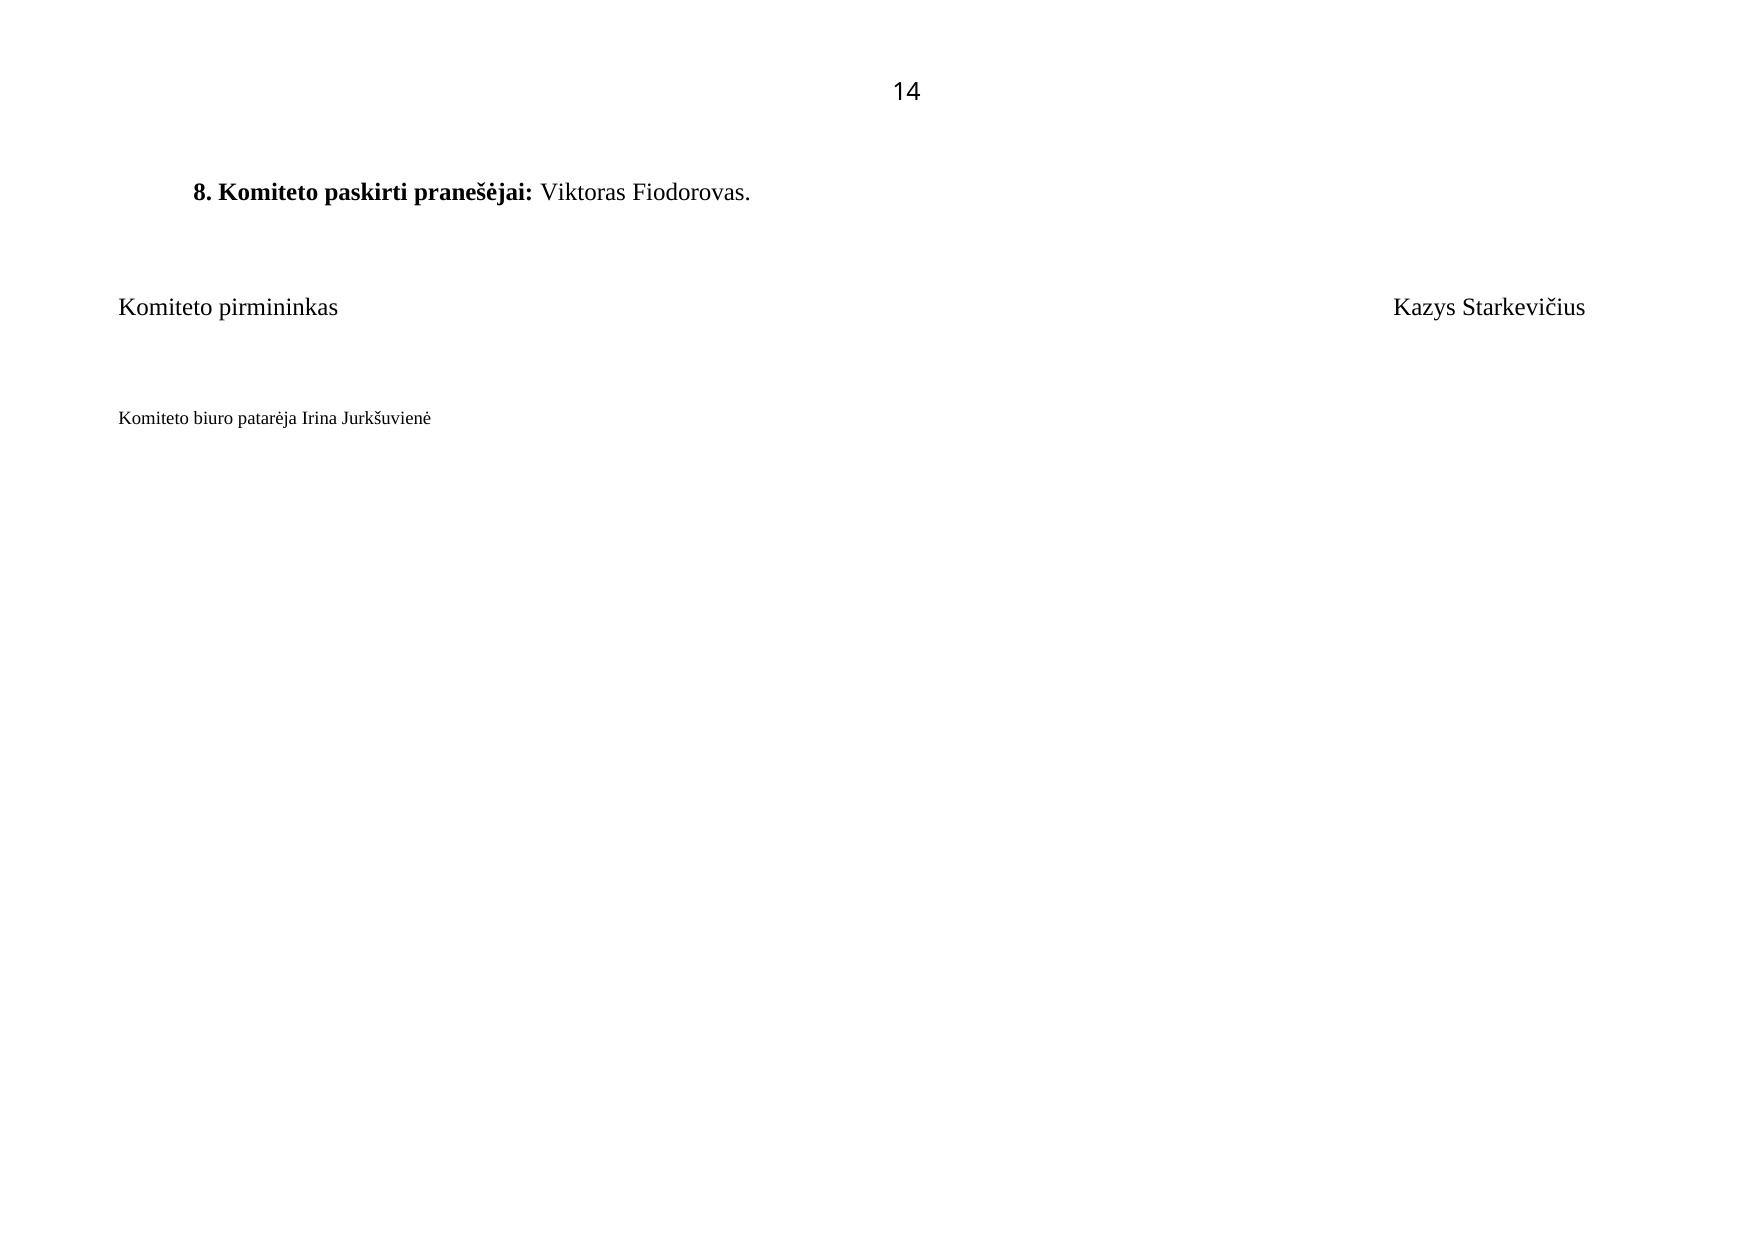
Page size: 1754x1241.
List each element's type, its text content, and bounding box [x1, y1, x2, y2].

text 8. Komiteto paskirti pranešėjai: Viktoras Fiodorovas. [118, 177, 1695, 206]
text Komiteto biuro patarėja Irina Jurkšuvienė [118, 407, 1695, 429]
text Komiteto pirmininkas Kazys Starkevičius [118, 292, 1695, 321]
